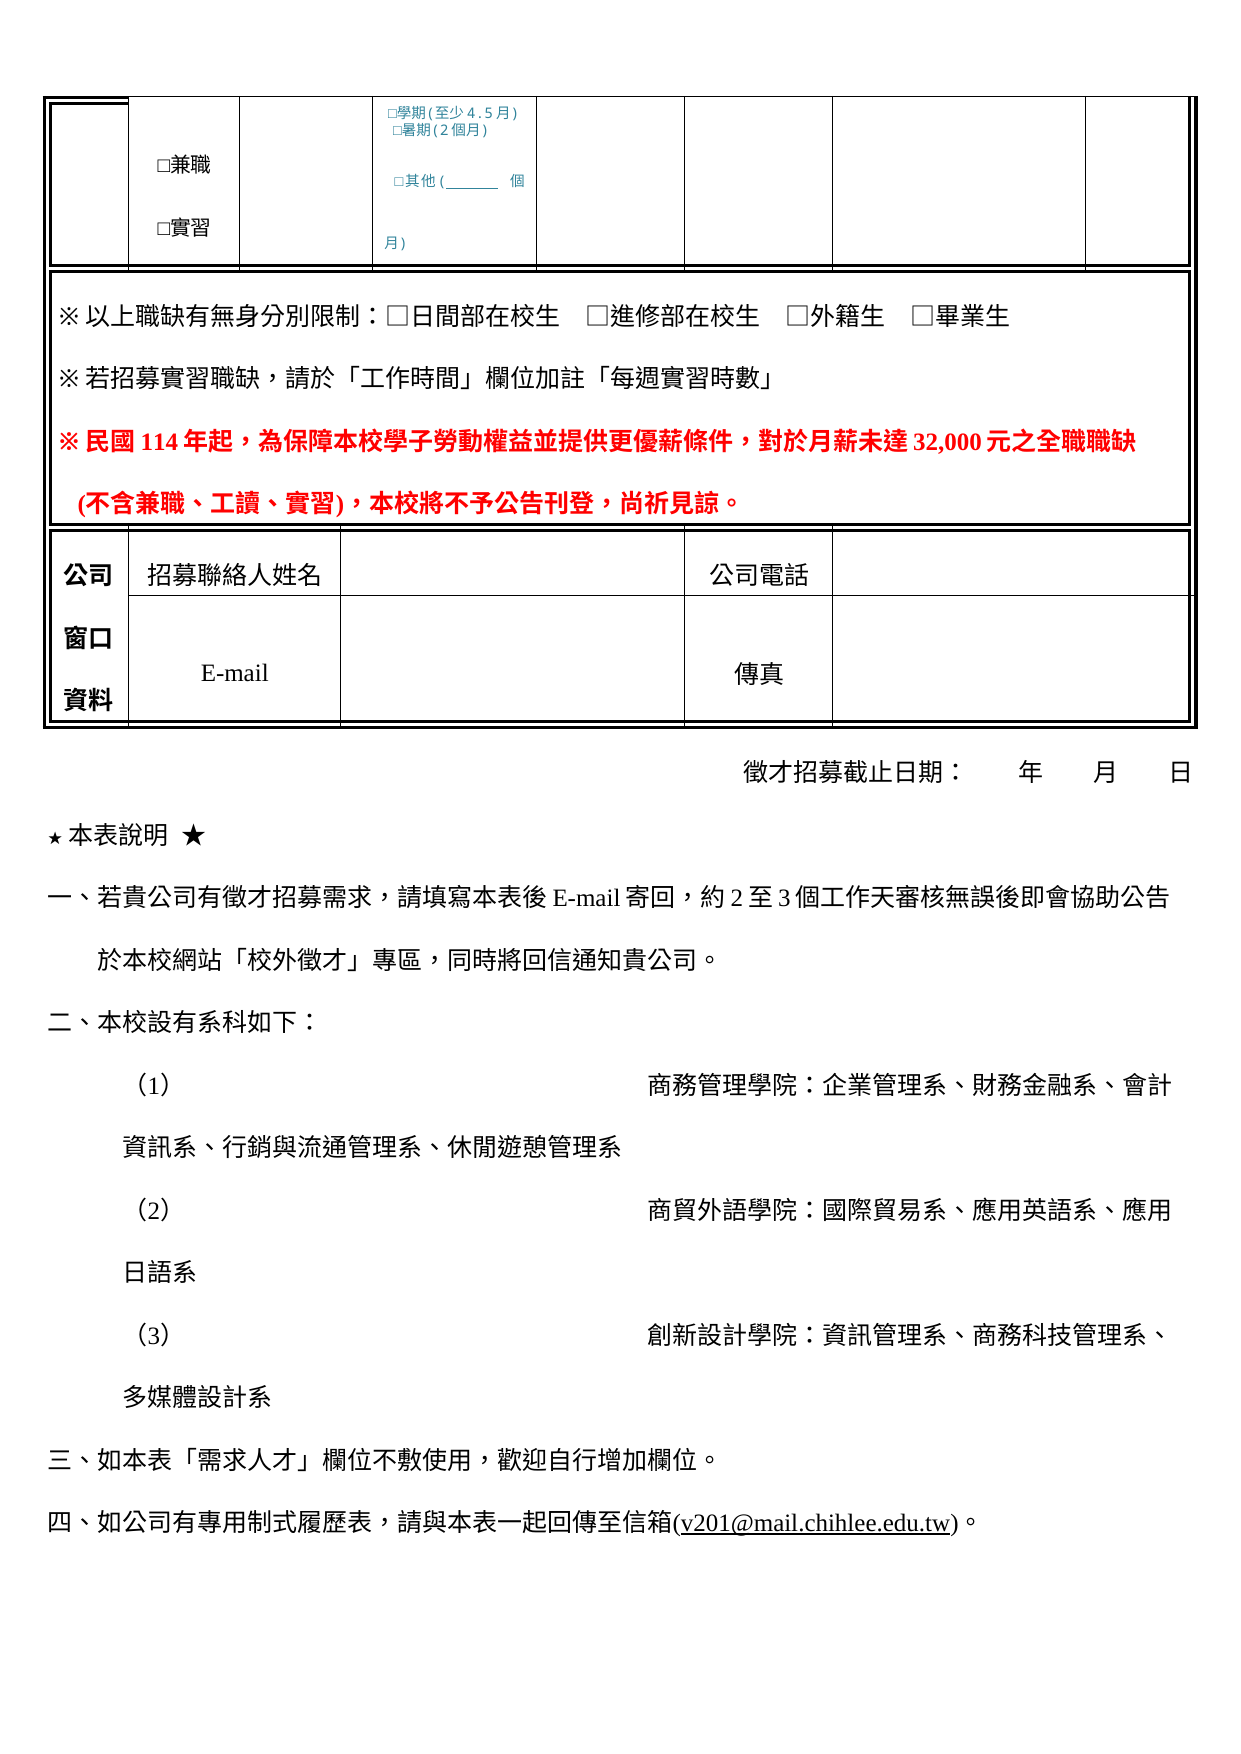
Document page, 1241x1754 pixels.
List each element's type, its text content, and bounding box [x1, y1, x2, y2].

table_cell [833, 97, 1085, 263]
table_cell 公司電話 [685, 532, 832, 595]
table_cell [240, 97, 372, 263]
table_cell [341, 596, 684, 720]
text ★ 本表說明 ★ [47, 792, 1193, 854]
text 四、如公司有專用制式履歷表，請與本表一起回傳至信箱(v201@mail.chihlee.edu.tw)。 [47, 1479, 1193, 1542]
table_cell [833, 523, 1193, 595]
table_cell ※ 以上職缺有無身分別限制：□日間部在校生 □進修部在校生 □外籍生 □畢業生 ※ 若招募實習職缺，請於「工作時間」欄位加註「每週實習時數」 ※ 民國114年起，為保障本校學子勞動權益並提供更優薪條件，對於月薪未達32,000元之全職職缺 (不含兼職、工讀、實習)，本校將不予公告刊登，尚祈見諒。 [47, 264, 128, 523]
table_cell 公司 窗口 資料 [47, 523, 128, 720]
table_cell [47, 99, 128, 263]
table_cell □兼職 □實習 [129, 97, 239, 263]
table_cell [833, 532, 1188, 595]
table_cell ※ 以上職缺有無身分別限制：□日間部在校生 □進修部在校生 □外籍生 □畢業生 ※ 若招募實習職缺，請於「工作時間」欄位加註「每週實習時數」 ※ 民國114年起，為保障本校學子勞動權益並提供更優薪條件，對於月薪未達32,000元之全職職缺 (不含兼職、工讀、實習)，本校將不予公告刊登，尚祈見諒。 [52, 273, 1188, 523]
table_cell [833, 596, 1188, 720]
table_cell [537, 97, 684, 263]
list 商貿外語學院：國際貿易系、應用英語系、應用日語系 [122, 1167, 1193, 1292]
list 創新設計學院：資訊管理系、商務科技管理系、多媒體設計系 [122, 1292, 1193, 1417]
table_cell 招募聯絡人姓名 [129, 532, 340, 595]
table_cell 傳真 [685, 596, 832, 720]
list 商務管理學院：企業管理系、財務金融系、會計資訊系、行銷與流通管理系、休閒遊憩管理系 [122, 1042, 1193, 1167]
text 一、若貴公司有徵才招募需求，請填寫本表後E-mail寄回，約2至3個工作天審核無誤後即會協助公告於本校網站「校外徵才」專區，同時將回信通知貴公司。 [47, 854, 1193, 979]
table_cell □學期(至少4.5月) □暑期(2個月) □其他( 個月) [373, 97, 536, 263]
text 二、本校設有系科如下： [47, 979, 1193, 1042]
text 徵才招募截止日期： 年 月 日 [47, 729, 1193, 792]
table_cell ※ 以上職缺有無身分別限制：□日間部在校生 □進修部在校生 □外籍生 □畢業生 ※ 若招募實習職缺，請於「工作時間」欄位加註「每週實習時數」 ※ 民國114年起，為保障本校學子勞動權益並提供更優薪條件，對於月薪未達32,000元之全職職缺 (不含兼職、工讀、實習)，本校將不予公告刊登，尚祈見諒。 [1086, 264, 1193, 523]
table_cell E-mail [129, 596, 340, 720]
table_cell [1086, 97, 1188, 263]
table_cell [685, 97, 832, 263]
table_cell [341, 532, 684, 595]
text 三、如本表「需求人才」欄位不敷使用，歡迎自行增加欄位。 [47, 1417, 1193, 1479]
